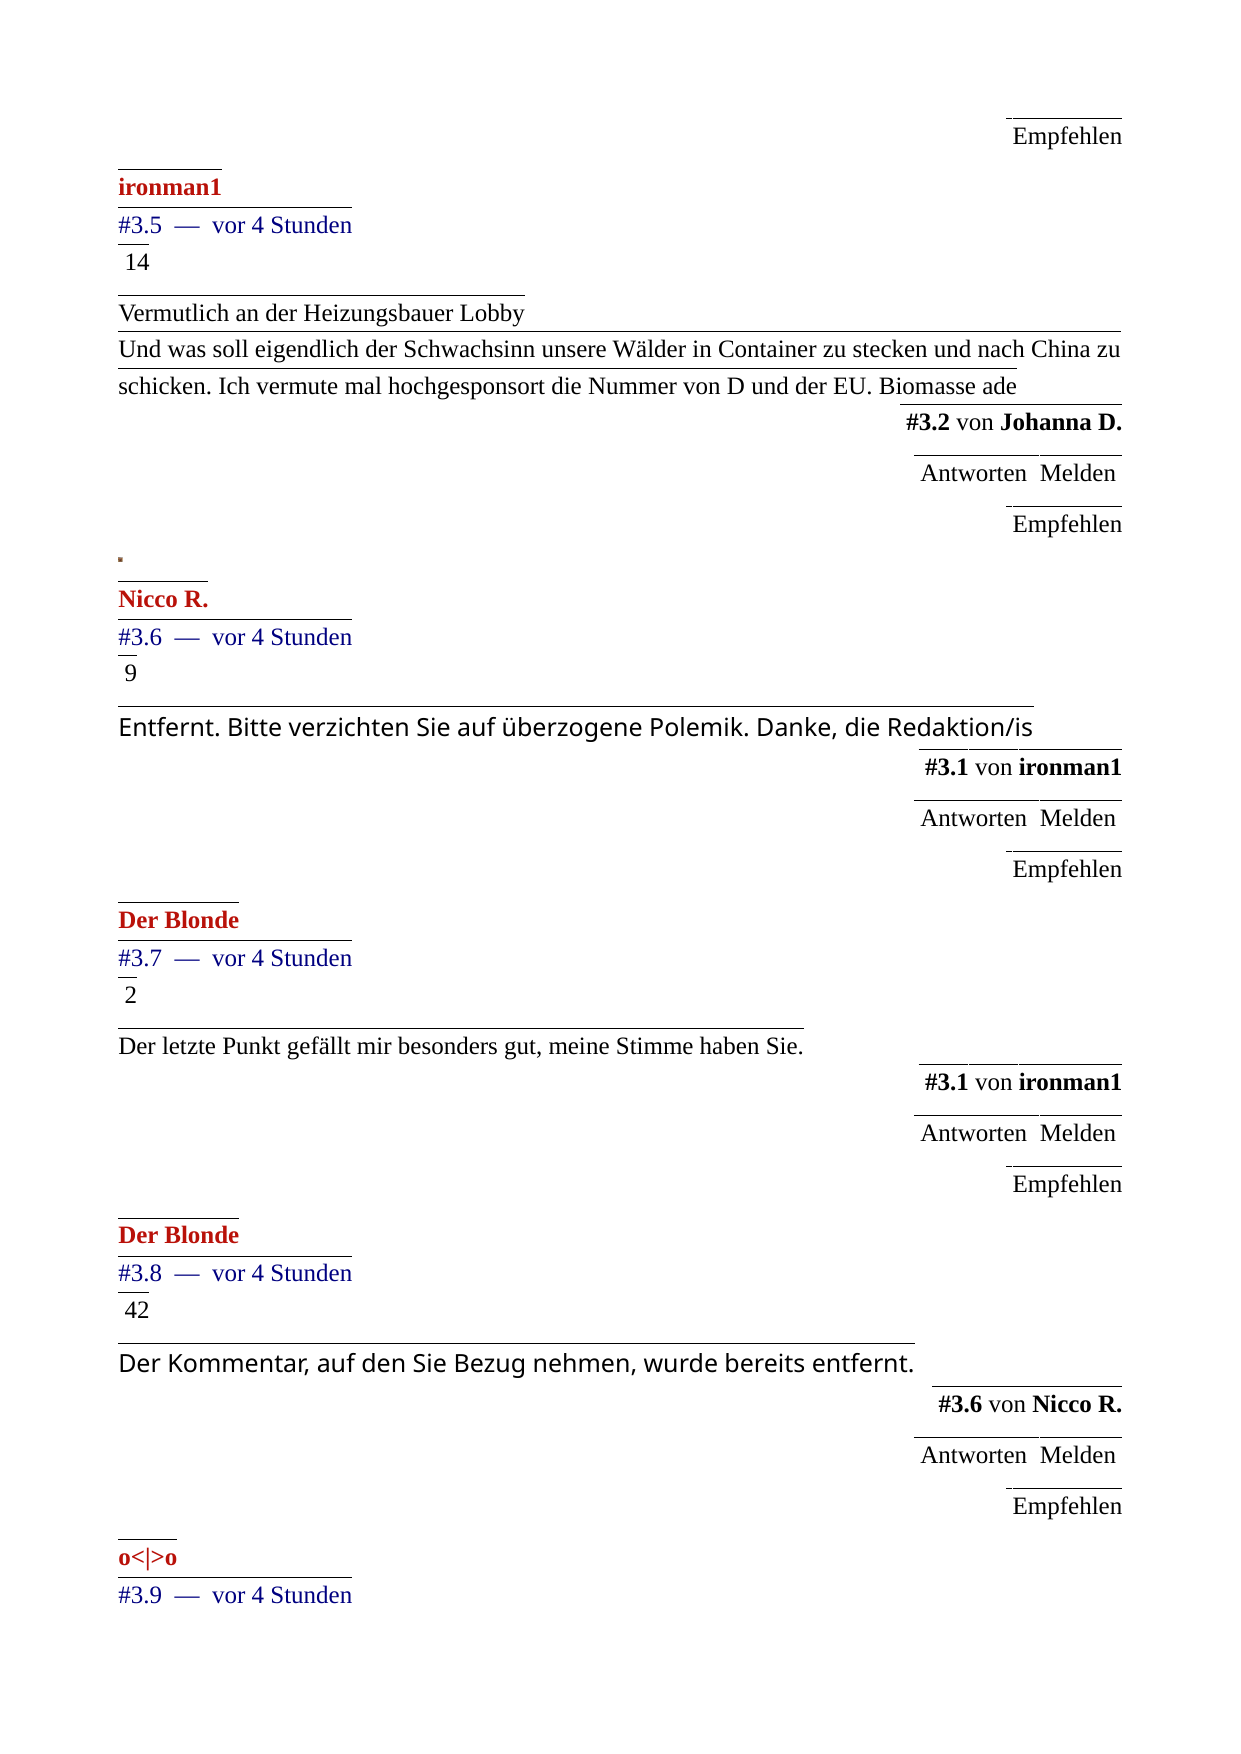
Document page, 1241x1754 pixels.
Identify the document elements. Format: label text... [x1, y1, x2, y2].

text #3.9 — vor 4 Stunden [118, 1577, 1122, 1609]
text Empfehlen [118, 1166, 1122, 1198]
text Der letzte Punkt gefällt mir besonders gut, meine Stimme haben Sie. [118, 1028, 1122, 1059]
text #3.2 von Johanna D. [118, 404, 1122, 436]
text 14 [118, 244, 1122, 276]
text Antworten Melden [118, 1115, 1122, 1147]
text Der Kommentar, auf den Sie Bezug nehmen, wurde bereits entfernt. [118, 1343, 1122, 1380]
text Empfehlen [118, 851, 1122, 883]
text Antworten Melden [118, 455, 1122, 487]
text Antworten Melden [118, 800, 1122, 832]
subtitle Der Blonde [118, 1217, 1122, 1249]
text Vermutlich an der Heizungsbauer Lobby [118, 295, 1122, 327]
text #3.7 — vor 4 Stunden [118, 940, 1122, 972]
subtitle ironman1 [118, 169, 1122, 201]
text 9 [118, 655, 1122, 687]
text Antworten Melden [118, 1437, 1122, 1468]
text #3.6 — vor 4 Stunden [118, 619, 1122, 651]
subtitle Der Blonde [118, 902, 1122, 934]
text Empfehlen [118, 1488, 1122, 1519]
text Empfehlen [118, 118, 1122, 150]
subtitle Nicco R. [118, 581, 1122, 613]
text Und was soll eigendlich der Schwachsinn unsere Wälder in Container zu stecken und nach China zu schicken. Ich vermute mal hochgesponsort die Nummer von D und der EU. Biomasse ade [118, 331, 1122, 399]
subtitle o<|>o [118, 1539, 1122, 1571]
text #3.6 von Nicco R. [118, 1386, 1122, 1417]
text 42 [118, 1292, 1122, 1324]
text Entfernt. Bitte verzichten Sie auf überzogene Polemik. Danke, die Redaktion/is [118, 706, 1122, 743]
text 2 [118, 977, 1122, 1008]
text #3.1 von ironman1 [118, 749, 1122, 781]
text #3.1 von ironman1 [118, 1064, 1122, 1096]
text Empfehlen [118, 506, 1122, 538]
text #3.5 — vor 4 Stunden [118, 207, 1122, 239]
text #3.8 — vor 4 Stunden [118, 1256, 1122, 1287]
